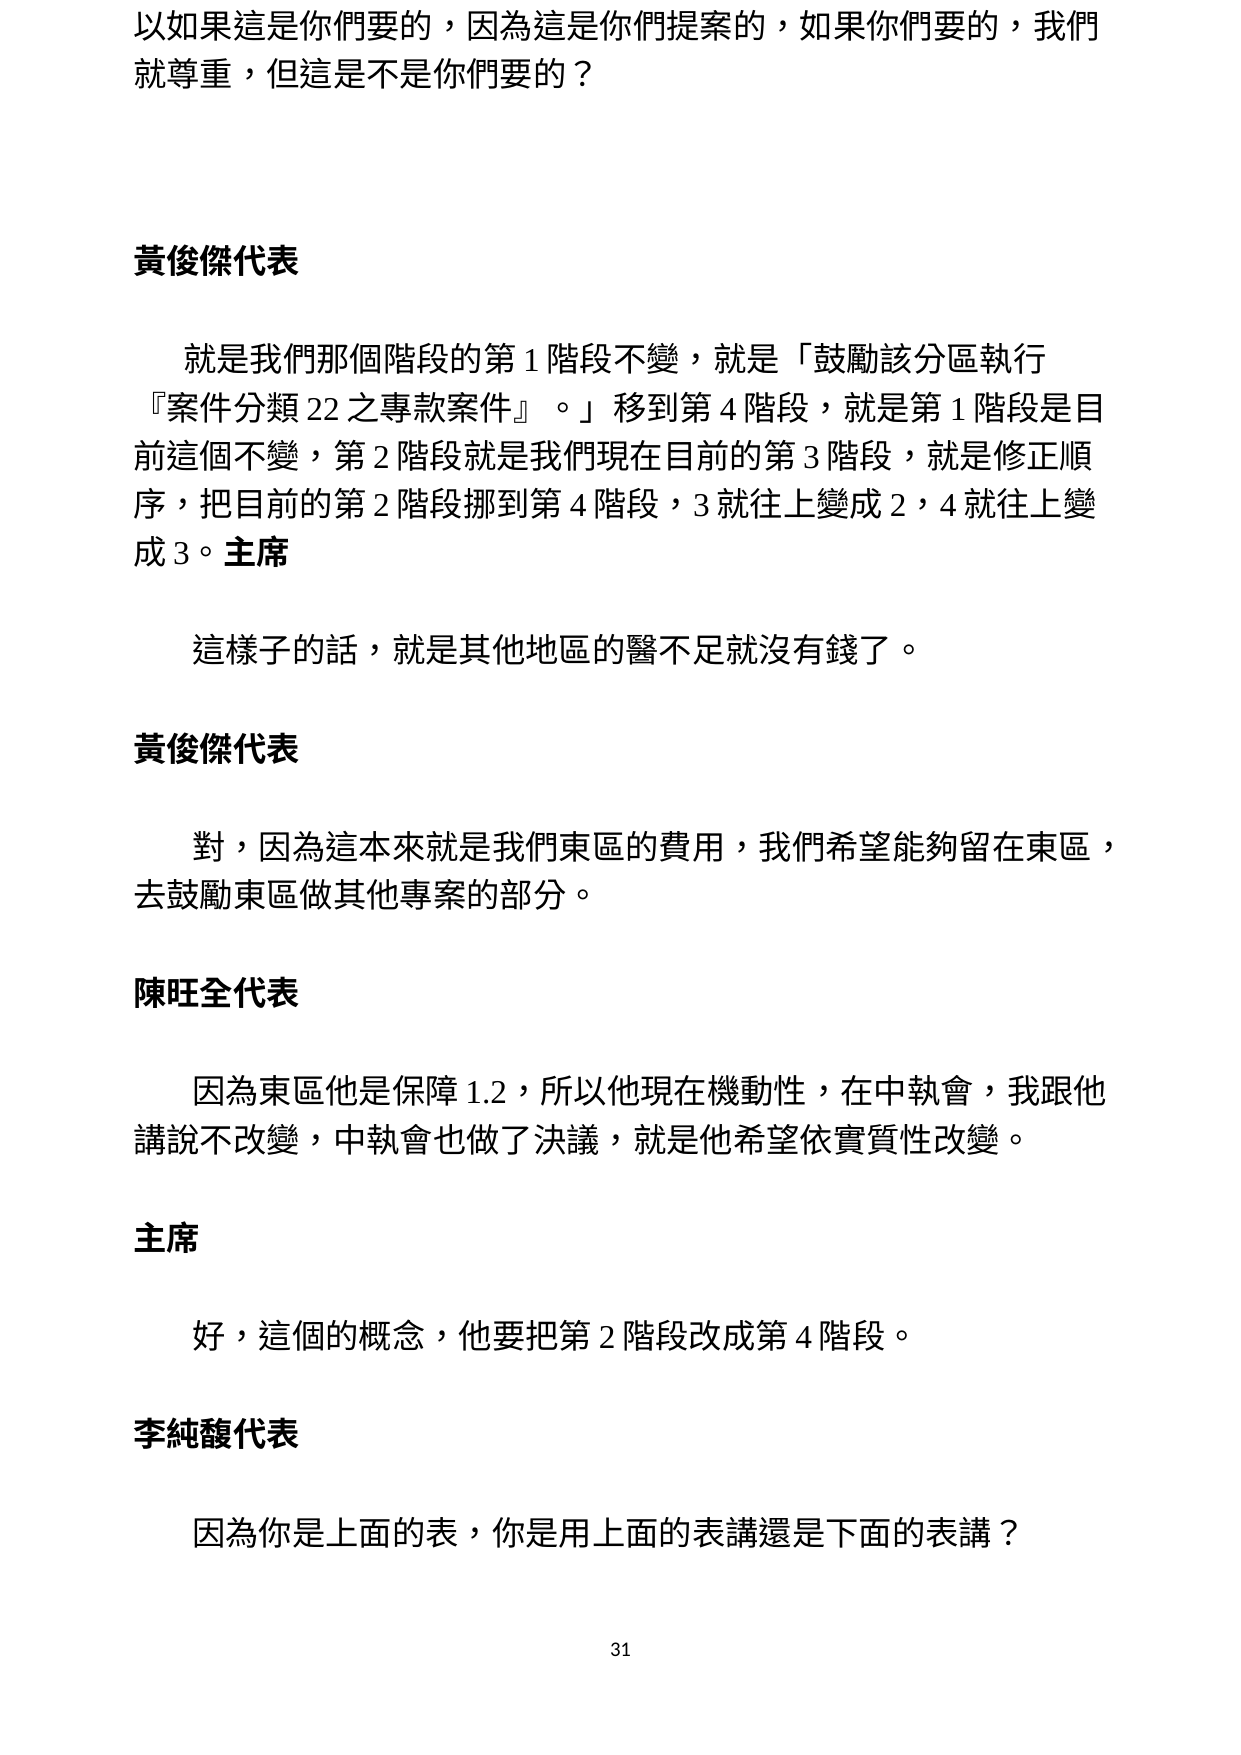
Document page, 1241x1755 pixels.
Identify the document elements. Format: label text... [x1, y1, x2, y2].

text 因為你是上面的表，你是用上面的表講還是下面的表講？ [133, 1506, 1107, 1555]
text 黃俊傑代表 [133, 235, 1107, 283]
text 對啊，這個就是取捨的問題，究竟你們要把他放在第2階段還是那一個階段，因為你就會捨棄，多了第2階段就捨棄第5階段跟部分的第4階段，這個是不是你們要的？重要是這樣，因為也許你們一開始不知道模擬的結果是這樣，但是現在就是模擬，這裡也會有變數，就是說如果108年22專款案件執行的結果跟106年不一樣，也許第2階段的影響就沒那麼大，但是現在模擬106年是這樣，所以如果這是你們要的，因為這是你們提案的，如果你們要的，我們就尊重，但這是不是你們要的？ [133, 0, 1107, 96]
text 對，因為這本來就是我們東區的費用，我們希望能夠留在東區，去鼓勵東區做其他專案的部分。 [133, 821, 1107, 917]
text 好，這個的概念，他要把第2階段改成第4階段。 [133, 1310, 1107, 1358]
text 黃俊傑代表 [133, 722, 1107, 771]
text 主席 [133, 1212, 1107, 1260]
text 就是我們那個階段的第1階段不變，就是「鼓勵該分區執行『案件分類22之專款案件』。」移到第4階段，就是第1階段是目前這個不變，第2階段就是我們現在目前的第3階段，就是修正順序，把目前的第2階段挪到第4階段，3就往上變成2，4就往上變成3。主席 [133, 333, 1107, 574]
text 因為東區他是保障1.2，所以他現在機動性，在中執會，我跟他講說不改變，中執會也做了決議，就是他希望依實質性改變。 [133, 1065, 1107, 1162]
text 陳旺全代表 [133, 967, 1107, 1015]
text 李純馥代表 [133, 1408, 1107, 1456]
text 這樣子的話，就是其他地區的醫不足就沒有錢了。 [133, 624, 1107, 672]
